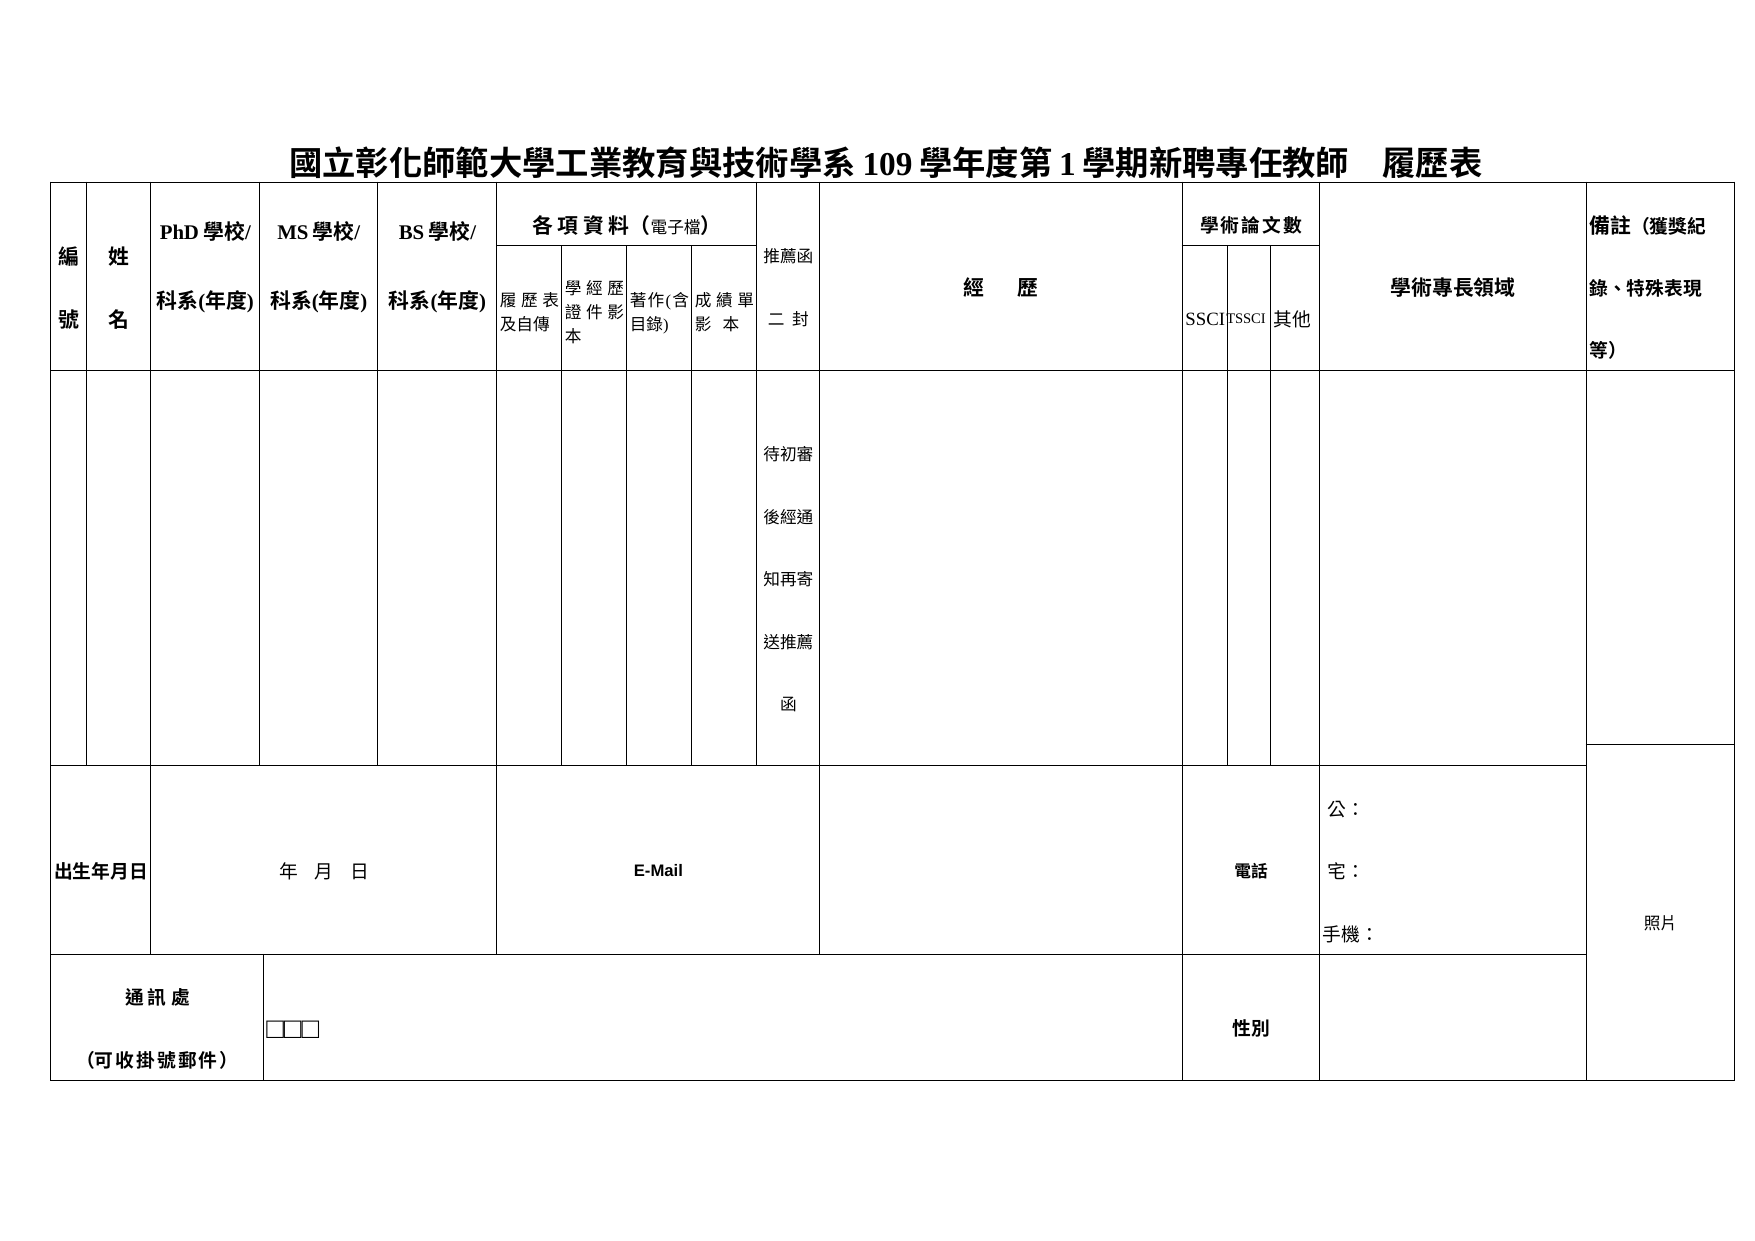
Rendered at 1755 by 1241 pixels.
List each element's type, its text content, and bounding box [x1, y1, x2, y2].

table_cell [87, 371, 150, 765]
table_cell [627, 371, 691, 765]
table_header 推薦函 二 封 [757, 183, 819, 370]
table_cell 著作(含目錄) [627, 246, 691, 370]
table_header 經 歷 [820, 183, 1182, 370]
table_cell 照片 [1587, 745, 1734, 1080]
text 國立彰化師範大學工業教育與技術學系109學年度第1學期新聘專任教師 履歷表 [48, 119, 1723, 182]
table_cell [562, 371, 626, 765]
table_cell 性別 [1183, 955, 1319, 1080]
table_cell [692, 371, 756, 765]
table_cell 學經歷證件影本 [562, 246, 626, 370]
table_header 各 項 資 料（電子檔） [497, 183, 756, 245]
table_cell [1271, 371, 1319, 765]
table_cell TSSCI [1228, 246, 1270, 370]
table_cell [151, 371, 259, 765]
table_cell 年 月 日 [151, 766, 496, 954]
table_cell [820, 766, 1182, 954]
table_header 姓 名 [87, 183, 150, 370]
table_header BS學校/ 科系(年度) [378, 183, 496, 370]
table_header 備註（獲獎紀錄、特殊表現等） [1587, 183, 1734, 370]
table_header 編 號 [51, 183, 86, 370]
table_cell SSCI [1183, 246, 1227, 370]
table_cell 通 訊 處 （可收掛號郵件） [51, 955, 263, 1080]
table_cell 履歷表及自傳 [497, 246, 561, 370]
table_cell 出生年月日 [51, 766, 150, 954]
table_cell [1228, 371, 1270, 765]
table_header 學術專長領域 [1320, 183, 1586, 370]
table_cell [1183, 371, 1227, 765]
table_cell 公： 宅： 手機： [1320, 766, 1586, 954]
table_cell [1320, 955, 1586, 1080]
table_cell 待初審後經通知再寄送推薦函 [757, 371, 819, 765]
table_cell E-Mail [497, 766, 819, 954]
table_header 學術論文數 [1183, 183, 1319, 245]
table_cell 其他 [1271, 246, 1319, 370]
table_cell □□□ [264, 955, 1182, 1080]
table_cell [497, 371, 561, 765]
table_cell 成績單影 本 [692, 246, 756, 370]
table_cell [51, 371, 86, 765]
table_cell 電話 [1183, 766, 1319, 954]
table_cell [378, 371, 496, 765]
table_cell [820, 371, 1182, 765]
table_cell [1587, 371, 1734, 743]
table_cell [260, 371, 377, 765]
table_header MS學校/ 科系(年度) [260, 183, 377, 370]
table_cell [1320, 371, 1586, 765]
table_header PhD學校/ 科系(年度) [151, 183, 259, 370]
